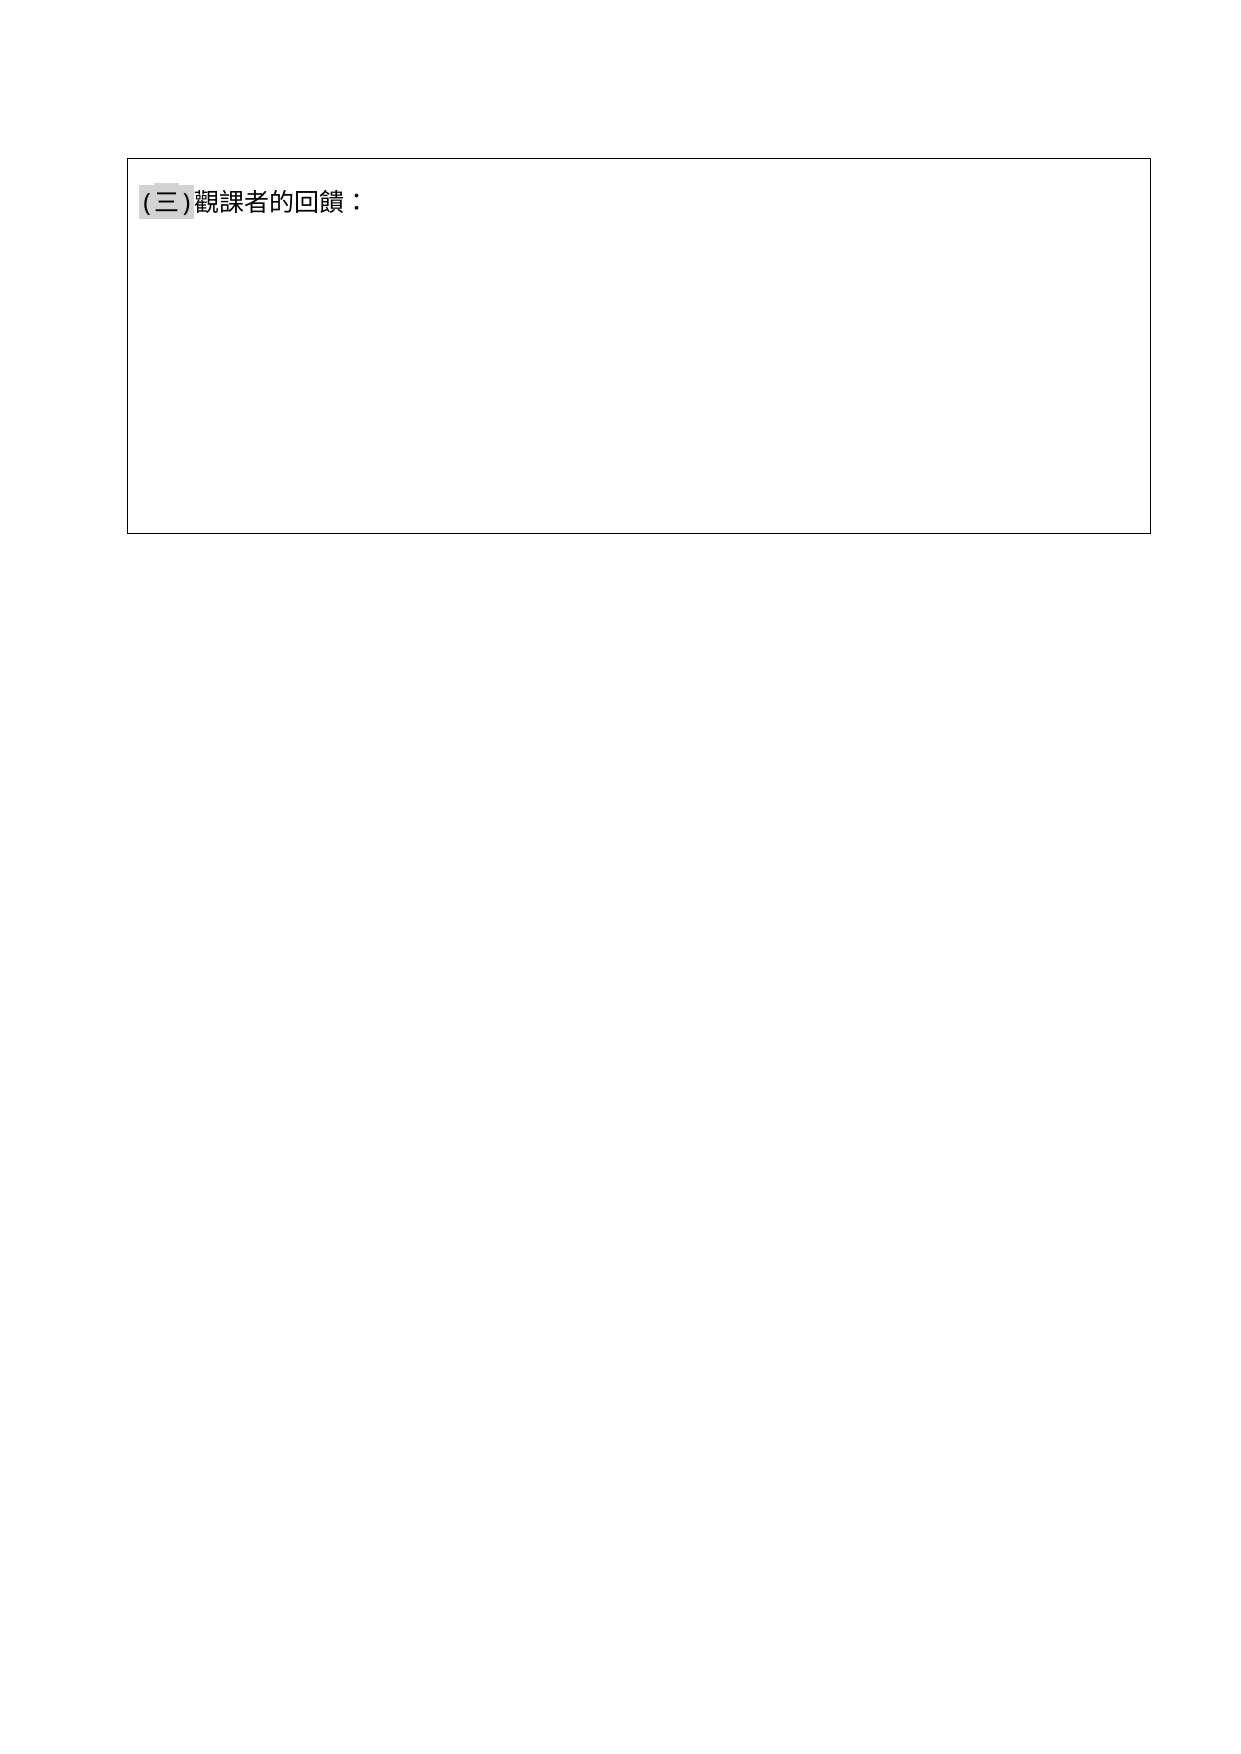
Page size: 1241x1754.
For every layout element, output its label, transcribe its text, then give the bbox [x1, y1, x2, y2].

table_cell (三)觀課者的回饋： [128, 159, 1150, 532]
